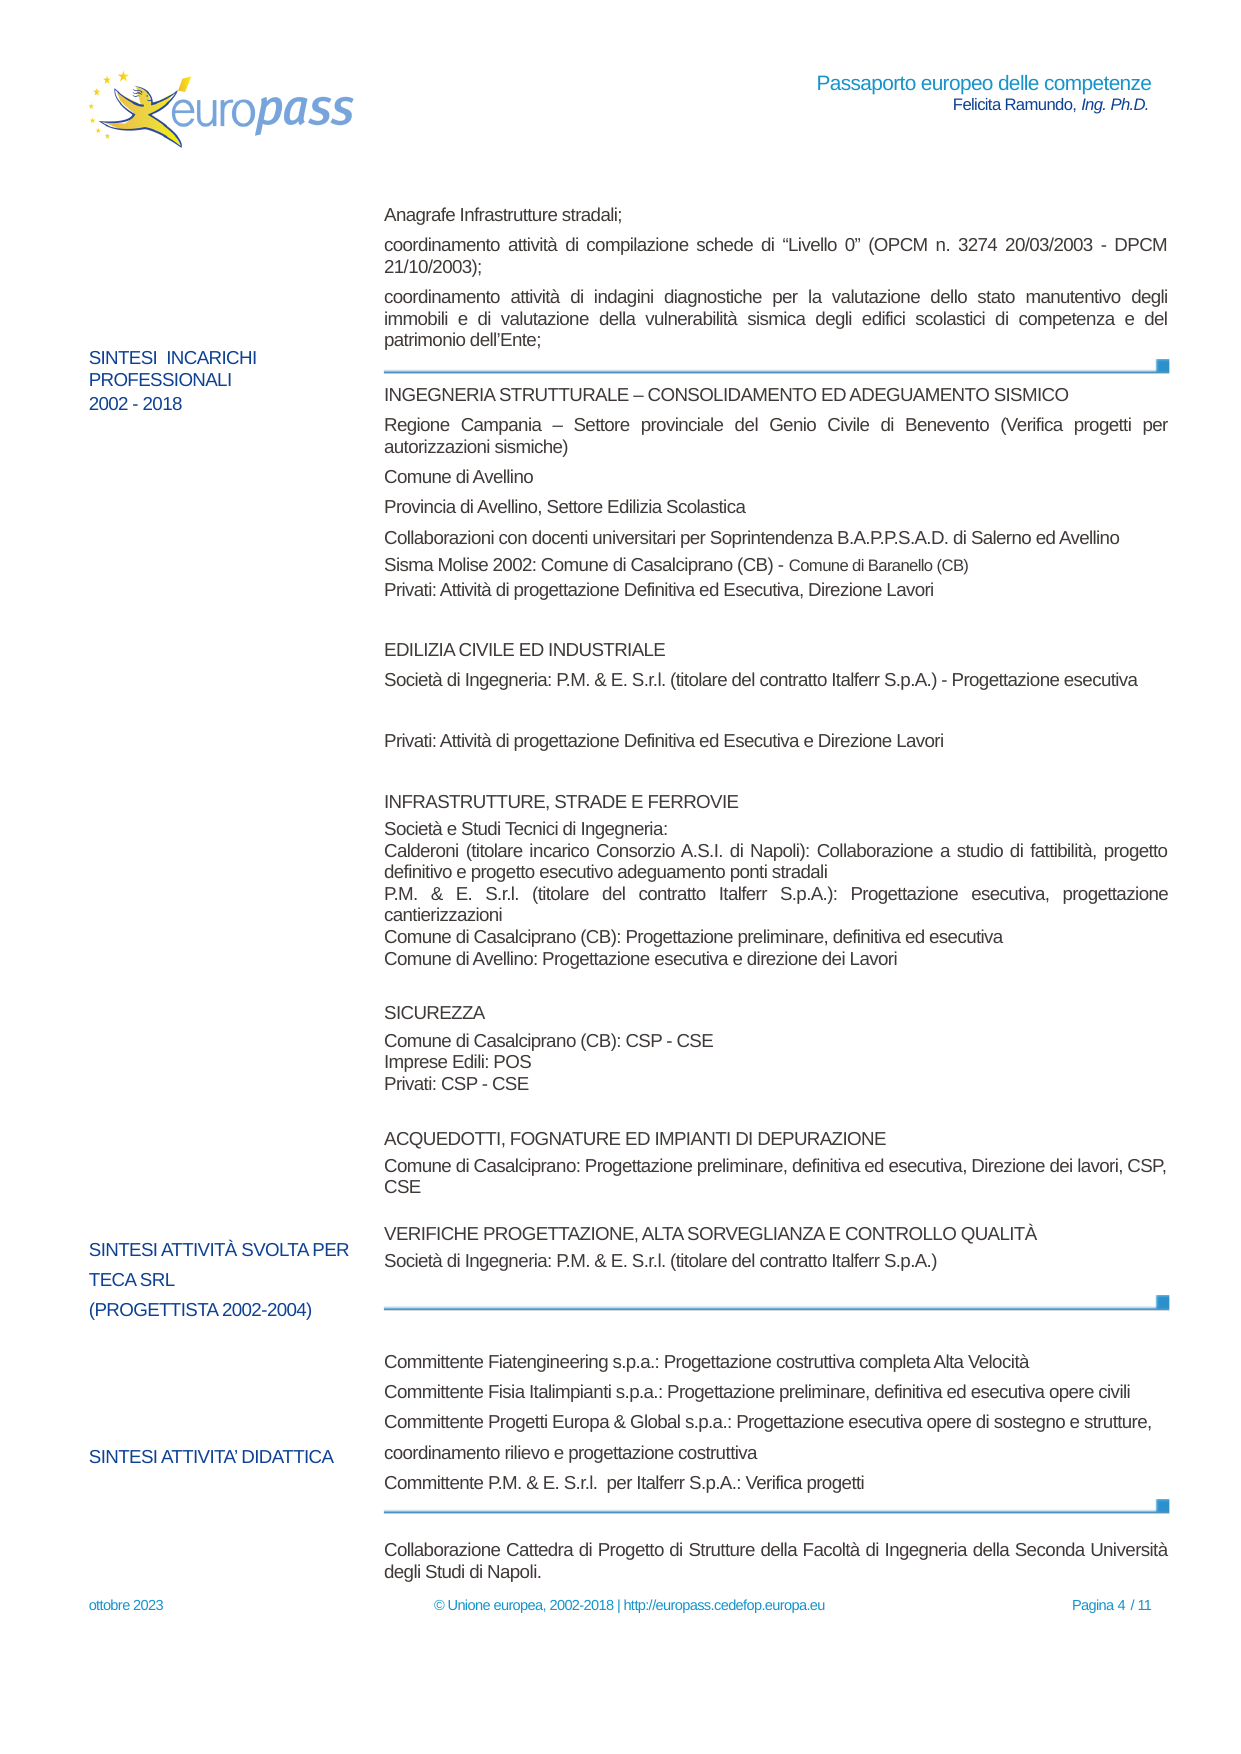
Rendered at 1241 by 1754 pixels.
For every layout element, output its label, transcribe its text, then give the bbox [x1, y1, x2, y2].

table_cell SINTESI INCARICHI PROFESSIONALI 2002 - 2018 SINTESI ATTIVITÀ SVOLTA PER TECA SRL (progettista 2002-2004) SINTESI ATTIVITA’ DIDATTICA [89, 201, 384, 1588]
table_cell RESPONSABILE DEL PROCEDIMENTO DIRETTORE ESECUZIONE DEL CONTRATTO DIRETTORE LAVORI COLLAUDATORE STATICO COLLAUDATORE TECNICO AMMINISTRATIVO SUPPORTO AL RESPONSABILE DEL PROCEDIMENTO COMPONENTE DI GRUPPI DI LAVORO E ATTIVITÀ DI SUPPORTO VERIFICAZIONI E CONSULENZE TECNICHE MEMBRO COMMISSIONI GARA MEMBRO COMMISSIONI SELEZIONE PERSONALE SUPPORTO AL RESPONSABILE DEL PROCEDIMENTO – Project management Interventi A.P.Q. Infrastrutture per la viabilità nella Regione Campania Interventi A.P.Q. Infrastrutture per i sistemi urbani Poli formativi di eccellenza Supervisione e controllo dell'attività di progettazione, direzione lavori, sicurezza, esecuzione dell'appalto e collaudo, degli atti tecnici ed amministrativi dei procedimenti; gestione dei rapporti con altri enti pubblici e con gli enti finanziatori; programmazione, rendicontazione, controllo e monitoraggio, comunicazione alle Autorità di controllo; verifica e validazione della progettazione; coordinamento gruppi tecnici per censimento edifici per Anagrafe Edilizia Scolastica e ponti per Anagrafe Infrastrutture stradali; coordinamento attività di compilazione schede di “Livello 0” (OPCM n. 3274 20/03/2003 - DPCM 21/10/2003); coordinamento attività di indagini diagnostiche per la valutazione dello stato manutentivo degli immobili e di valutazione della vulnerabilità sismica degli edifici scolastici di competenza e del patrimonio dell’Ente; INGEGNERIA STRUTTURALE – CONSOLIDAMENTO ED ADEGUAMENTO SISMICO Regione Campania – Settore provinciale del Genio Civile di Benevento (Verifica progetti per autorizzazioni sismiche) Comune di Avellino Provincia di Avellino, Settore Edilizia Scolastica Collaborazioni con docenti universitari per Soprintendenza B.A.P.P.S.A.D. di Salerno ed Avellino Sisma Molise 2002: Comune di Casalciprano (CB) - Comune di Baranello (CB) Privati: Attività di progettazione Definitiva ed Esecutiva, Direzione Lavori EDILIZIA CIVILE ED INDUSTRIALE Società di Ingegneria: P.M. & E. S.r.l. (titolare del contratto Italferr S.p.A.) - Progettazione esecutiva Privati: Attività di progettazione Definitiva ed Esecutiva e Direzione Lavori INFRASTRUTTURE, STRADE E FERROVIE Società e Studi Tecnici di Ingegneria: Calderoni (titolare incarico Consorzio A.S.I. di Napoli): Collaborazione a studio di fattibilità, progetto definitivo e progetto esecutivo adeguamento ponti stradali P.M. & E. S.r.l. (titolare del contratto Italferr S.p.A.): Progettazione esecutiva, progettazione cantierizzazioni Comune di Casalciprano (CB): Progettazione preliminare, definitiva ed esecutiva Comune di Avellino: Progettazione esecutiva e direzione dei Lavori SICUREZZA Comune di Casalciprano (CB): CSP - CSE Imprese Edili: POS Privati: CSP - CSE ACQUEDOTTI, FOGNATURE ED IMPIANTI DI DEPURAZIONE Comune di Casalciprano: Progettazione preliminare, definitiva ed esecutiva, Direzione dei lavori, CSP, CSE VERIFICHE PROGETTAZIONE, ALTA SORVEGLIANZA E CONTROLLO QUALITÀ Società di Ingegneria: P.M. & E. S.r.l. (titolare del contratto Italferr S.p.A.) Committente Fiatengineering s.p.a.: Progettazione costruttiva completa Alta Velocità Committente Fisia Italimpianti s.p.a.: Progettazione preliminare, definitiva ed esecutiva opere civili Committente Progetti Europa & Global s.p.a.: Progettazione esecutiva opere di sostegno e strutture, coordinamento rilievo e progettazione costruttiva Committente P.M. & E. S.r.l. per Italferr S.p.A.: Verifica progetti Collaborazione Cattedra di Progetto di Strutture della Facoltà di Ingegneria della Seconda Università degli Studi di Napoli. Collaborazione Cattedra di Scienza delle Costruzioni della Facoltà di Ingegneria della Seconda Università degli Studi di Napoli. Cultore della materia: Scienza delle Costruzioni presso la Facoltà di Ingegneria della Seconda Università degli Studi di Napoli; Organizzazione del Cantiere presso la Facoltà di Ingegneria dell’Università degli Studi del Molise. Attività di tutorato nei tirocini e nella redazione di tesi di laurea in Ingegneria Civile presso la Facoltà di Ingegneria della Seconda Università degli Studi di Napoli. Relatore di numerose tesi di laurea in Ingegneria Strutturale e membro di commissioni di Laurea in Ingegneria Civile presso la Facoltà di Ingegneria della Seconda Università degli Studi di Napoli. Attività di tutorato presso la Facoltà di Architettura della Seconda Università degli Studi di Napoli per il settore scientifico disciplinare ICAR 08 (Scienza delle costruzioni), su incarico della Presidenza a seguito di selezione. Attività seminariale sugli argomenti: Sicurezza e qualità nei cantieri edili, programmazione di lavori e normativa sui Lavori Pubblici nell’ambito del Corso di Cantieri ed impianti per le costruzioni civili presso la Facoltà di Ingegneria della Seconda Università degli Studi di Napoli e la Facoltà di Ingegneria dell’Università degli Studi del Molise Vincitrice del Concorso nazionale dottorato di ricerca in “Consolidamento ed adeguamento sismico di opere murarie e strutture in c.a.”, XVII ciclo presso la Facoltà di Ingegneria della Seconda Università degli Studi di Napoli e in “Conservazione dei beni architettonici”, presso la Facoltà di Architettura della Seconda Università degli Studi di Napoli Incarico di ricerca di natura professionale: Studio dello stato dell’arte sulle tecniche di riabilitazione strutturale e di adeguamento sismico, sia tradizionali che innovative, ed analisi numeriche della risposta statica e dinamica di edifici storici, con analisi delle possibilità di impiego di tecnologie miste reversibili - Programma di ricerca PROHITECH finanziato dalla CE nell’ambito del FP6; Vincitrice di due selezioni per attività di tutorato presso la Facoltà di Architettura della Seconda Università degli Studi di Napoli, settore scientifico disciplinare ICAR 08 (Scienza delle costruzioni); Incarico di ricerca di natura professionale: Svolgimento di attività di collaborazione nell’ambito dei seguenti Work Packages: WP11 Study Cases e WP12 Design Guidelines - Programma di ricerca PROHITECH finanziato dalla CE nell’ambito del FP6; Vincitrice di selezione pubblica per incarico di ricerca di natura professionale consistente in: Studio dei modelli del legno strutturale visti alla luce della più recente normativa; l’analisi statica di eventuali interventi proposti - L.R. n.5/2002 annualità 2005. Vincitrice di assegno di ricerca di durata annuale, settore scientifico disciplinare ICAR/08, programma di ricerca dal titolo “Il materiale legno nella riqualificazione del patrimonio storico costruito: problematiche di natura tipologica e strutturale”, Dipartimento di Ingegneria Civile S.U.N. Attività di ricerca presso il Dipartimento di Ingegneria Civile della Facoltà di Ingegneria della Seconda Università degli Studi di Napoli: statica e stabilità delle costruzioni murarie e monumentali, caratterizzazione meccanica dei materiali strutturali, recupero e consolidamento di strutture lignee mediante tecniche innovative, meccanica della frattura applicata al legno strutturale, diagnostica non distruttiva delle strutture, analisi di vulnerabilità sismica delle strutture, consolidamento ed adeguamento sismico delle strutture, controllo della risposta sismica delle strutture Partecipazione ai gruppi di ricerca: “Materiali metallici innovativi nel consolidamento antisismico di strutture in muratura” svolta nell’ambito del Progetto CNR Legge 449/97 dal titolo: “Materiali e soluzioni tecnologiche affidabili ed idonee a ridurre gli effetti di eventi sismici e calamità naturali”, Linea 3.4 “Tecnologie basate sull'impiego di materiali metallici”, L. 449/97 “Metodologie innovative per l'adeguamento sismico di edifici esistenti basate sull'impiego di sistemi strutturali integrativi di tipo metallico”, Progetto MIUR – PRIN 2001 dal titolo: Strutture in acciaio innovative per la protezione sismica degli edifici “Sistemi integrativi metallici per l’adeguamento di edifici esistenti", svolta nell’ambito del Progetto MIUR – PRIN 2003 dal titolo: Strutture metalliche innovative per la protezione sismica di edifici nuovi ed esistenti: criteri e metodologie di progetto “Protezione di strutture murarie di tipo storico mediante tecniche miste reversibili", svolta nell’ambito del Progetto MIUR – PRIN 2005 dal titolo: Salvaguardia e riabilitazione strutturale di edifici storici mediante tecniche miste reversibili Progetto finanziato dalla Comunità Europea dal titolo: Earthquake Protection of Historical Buildings by Reversible Mixed Technologies – PROHITECH, con attività di supporto specialistico al Responsabile Scientifico “Criteri di progetto di strutture intelaiate in acciaio e metodi di analisi non lineare” nell’ambito del Consorzio RELUIS (Rete dei Laboratori Universitari di Ingegneria Sismica) inserita nella Linea5 “Sviluppo di approcci innovativi per il progetto di strutture in acciaio e composte acciaio-calcestruzzo” Progetto finanziato dalla Regione Campania L.R. n.5/2002 annualità 2005 - “Il materiale legno nella riqualificazione del patrimonio storico costruito della Regione Campania: I centri storici e le preesistenze archeologiche (Pompei scavi ed Ercolano). Problematiche di natura tipologica e strutturale”; Programma di ricerca “Il materiale legno nella riqualificazione del patrimonio storico costruito: problematiche di natura tipologica e strutturale”, sede di ricerca Dipartimento di Ingegneria Civile. Componente del Gruppo di Studio nazionale, formato da docenti universitari ed esperti del settore, per la predisposizione del documento normativo CNR-DT 206/2006 dal titolo: “Istruzioni per la Progettazione, l’Esecuzione ed il Controllo delle Strutture di Legno”. Archeologia industriale e sviluppo sostenibile: La Fornace Petrucciani, organizzato dai Comuni di Campobasso e Ripalimosani (CB) – Febbraio 2002 International Conference on Non-Destructive Investigations and Microanalysis for the Diagnostics and Conservation of the Cultural and Environmental Heritage (Conferenza Internazionale sulle indagini non distruttive e microanalisi per la diagnostica e la conservazione del patrimonio culturale ed ambientale), Lecce - Luglio 2005 Convegno Associazione Italiana Meccanica Teorica e Applicata (AIMeTA), Firenze – Settembre 2005 XX Congresso del Collegio dei Tecnici dell’Acciaio (CTA), Lacco Ameno, Ischia – Settembre 2005 1^ ECEES – First European Conference on Earthquake Engineering and Seismology (Prima Conferenza Europea di Ingegneria Sismica e Sismologia), Ginevra – Settembre 2006 Il legno per le costruzioni, Progettazione e Conservazione, Sessa Aurunca – Marzo 2007 Workshop organizzato da: Centro Regionale di Competenza per i Beni Culturali Ecologia Economia, Dipartimento di Cultura del Progetto della Seconda Università di Napoli, Master in Rappresentazione del Territorio e Gestione del Patrimonio Immobiliare e Ambientale, Associazione Tecnici Diagnosti Strutture di legno: potenzialità ed aspetti normativi, S. Michele di Serino (AV) – Maggio 2007 Seminario organizzato dall’Ordine degli Ingegneri della Provincia di Avellino in collaborazione con la Holzbau sud XII Convegno ANIDIS – L’ingegneria sismica in Italia, Pisa – Giugno 2007 XXI Congresso del Collegio dei Tecnici dell’Acciaio (CTA), Catania – Ottobre 2007 DIACOMAST 2008 -Diagnostica per la tutela e la conservazione dei materiali nel costruito – Sito Reale di S. Leucio-Caserta - Febbraio 2008 PROHITECH Conference 2009 - Protection of Historical Buildings, Roma 21-24 Giugno 2009 Conferenza finale COST Action C26 Urban Habitat Constructions under Catastrophic Events – Napoli - Settembre 2010 IV Convegno Nazionale di Storia dell’Ingegneria - Napoli - Aprile 2012 TESI DI DOTTORATO: Ramundo, F. 2004. Caratterizzazione meccanica del legno strutturale antico: identificazione dei parametri costitutivi mediante indagini sperimentali. Tesi di dottorato in Consolidamento ed adeguamento sismico di opere murarie e strutture in c.a. – XVII ciclo – Stampa 2004 – Litografia N. Libero - Napoli. LIBRI FP6 PROHITECH project - Earthquake protection of historical buildings by reversible mixed technologies – Editorial Board AA.VV. – Ed. Polimetrica, 2012: Volume 1: Intervention strategies for the seismic protection of historical building heritage in the Mediterranean basin Volume 2: Seismic protection of historical buildings: guide to material and technology selection Volume 3: Seismic protection of historical buildings: experimental activity Volume 4: Seismic protection of historical buildings: numerical analysis Volume 5: Seismic protection of historical buildings: calculation models Volume 6: Seismic protection of historical buildings: application and design CAPITOLI IN LIBRI: A. Mandara, A. M. Avossa, M. Ferraioli, G. Laezza, F. Ramundo, G. Spina, A. Zambrano, 2006. Integrative metal-based systems for seismic up-grading of existing buildings – in F. M. Mazzolani (ed.): Innovative steel structures for seismic protection of new and existing buildings: design criteria and methodologies – PRIN 2003 – ed. Polimetrica, Italia M. R. Migliore, L. Mollo, F. Ramundo, G. Spina, 2010. Indirizzi e metodologie per la redazione del piano di gestione. Aspetti strutturali e costruttivi - in Il Centro Storico Unesco di Napoli: indirizzi e metodologie per la redazione del Piano di Gestione – a cura del Centro Studi – Unione Industriali di Napoli A. Mandara, F. Ramundo, G. Spina, 2011. Il terzo padiglione. Il progetto strutturale – in Il Carcere Borbonico di Avellino: Passato e Futuro – a cura del MIBAC - ed. De Angelis Art, Italia LAVORI IN ATTI DI CONVEGNI INTERNAZIONALI: M.R. Migliore, F. Ramundo, E. Ruocco, 2003. Analysis of stability in monumental stone arches. Proceedings of STREMAH Conference - Halkidiki, Grecia - WIT Press. M.R. Migliore, F. Ramundo, 2004. Evaluation of mechanical properties of timber trusses by non-destructive tests. Proceedings of XXXII IAHS World Conference -Trento, Italia. G. Spina, F. Ramundo, A. Mandara, 2004. Mansonry strengthening by metal tie-bars, a case study. Proceedings of International Seminar on Structural Analysis of Historical Constructions SAHC – Padova, Italia M.R. Migliore, F. Ramundo, 2004. Identification of the mechanical properties of timber structures by combined non-destructive tests. Proceedings of International Seminar on Structural Analysis of Historical Constructions SAHC - Padova, Italia. M.R. Migliore, F. Ramundo, 2005. Historical heritage wooden structures: a comparative surveying method. Proceedings of International Conference on Non-Destructive Investigations and Microanalysis for the Diagnostics and Conservation of the Cultural and Environmental Heritage, Lecce, Italia. A. Mandara, A. Durante, F. Ramundo, G. Spina, 2006. Smart technologies for seismic protection of historical structures. Proceedings of First European Conference on Earthquake Engineering and Seismology (13th ECEE & 30th General Assembly of the ESC) Geneva, Switzerland A. Mandara, A.M. Avossa, M. Ferraioli, F. Ramundo, G. Spina, 2007. Performance-based seismic retrofit of r.c. and masonry buildings. Proceedings of COST C26 Workshop “Urban Habitat Constructions under Catastrophic Events” - Prague, Czech Republic. A. Mandara, F. Ramundo, G. Spina, 2008. Steel bracing for the optimal seismic control of existing r.c. structures. Proceedings of 5th European Conference on steel and composite structures EUROSTEEL 2008 - Graz, Austria. A. Mandara, F. Ramundo, G. Spina, 2008. On the effectiveness of smart technologies in the seismic protection of existing buildings. Part I: masonry structures. Proceedings of 2008 Seismic Engineering International Conference Commemorating the 1908 Messina and Reggio Calabria Earthquake MERCEA ‘08 Conference – Messina and Reggio Calabria, Italy. A. Mandara, F. Ramundo, G. Spina, 2008. On the effectiveness of smart technologies in the seismic protection of existing buildings. Part II: reinforced concrete structures. Proceedings of 2008 Seismic Engineering International Conference Commemorating the 1908 Messina and Reggio Calabria Earthquake MERCEA ‘08 Conference – Messina and Reggio Calabria, Italy A. Mandara, F. Ramundo, G. Spina, 2008: Smart technologies in the seismic protection of existing buildings – Part 1: General concepts, Part 2: Applications. Proceedings of COST C26 International Symposium: Urban habitat construction under catastrophic events - Malta. A. Mandara, F. Ramundo, G. Spina, 2009. Performance levels under seismic actions of masonry structures retrofitted with steel elements – PROHITECH Conference - Protection of Historical Buildings - Roma 21-24 Giugno M.R. Migliore, F. Ramundo, 2009. Combined non-destructive tests method for the diagnosis of existing wooden structures – PROHITECH Conference - Protection of Historical Buildings - Roma 21-24 Giugno 2009 A. Mandara, F. Ramundo, G. Spina, 2009. Application of smart control systems for the seismic protection of existing buildings – PROHITECH Conference - Protection of Historical Buildings - Roma 21-24 Giugno 2009 M.R. Migliore, F. Ramundo, 2009. Mechanical models for the analysis of timber structures - PROHITECH Conference - Protection of Historical Buildings - Roma 21-24 Giugno 2009. A. Mandara, F. Ramundo, G. Spina, 2009. Seismic upgrading of R.C. structures with innovative bracing systems – PROHITECH Conference - Protection of Historical Buildings - Roma 21-24 Giugno 2009 M.R. Migliore, F. Ramundo, 2009. Experimental testing for the identification of mechanical characteristics of ancient timber elements – PROHITECH Conference - Protection of Historical Buildings - Roma 21-24 Giugno 2009 A. Mandara, F. Ramundo, G. Spina, 2009. Influence of control algorithm in smart systems for the seismic upgrading of existing buildings – PROHITECH Conference - Protection of Historical Buildings - Roma 21-24 Giugno 2009 A. Mandara, F. Ramundo, G. Spina, 2010. Application of smart strategies against severe dynamic actions. Urban Habitat Constructions under Catastrophic Events – COST Action C26 Final Conference – Naples, Italy F. Ramundo, M.R. Migliore, 2010. A model for limit state analysis of wooden structures. Urban Habitat Constructions under Catastrophic Events – COST Action C26 Final Conference – Naples, Italy F. Ramundo, M.R. Migliore, G. Spina, 2011. Analysis of ancient timber structures performance capacity – SHATIS'11 International Conference on Structural Health Assessment of Timber Structures - Lisbon, Portugal - June 2011, LAVORI IN ATTI DI CONVEGNI NAZIONALI: M.R. Migliore, F. Ramundo, 2003. La diagnostica non distruttiva nel legno strutturale. Atti della Giornata di studi sul tema: Diagnostica per la tutela dei materiali e del costruito – Sito Reale di S. Leucio-Caserta. M.R. Migliore, F. Ramundo, G. Frunzio, 2005. Analisi sperimentale del legno strutturale antico. Abstract Convegno Associazione Italiana Meccanica Teorica e Applicata (AIMeTA), Firenze. A. Mandara, F. Ramundo, G. Spina, 2005. Rinforzo di pareti murarie con tiranti in acciaio: analisi dei livelli prestazionali sotto azione sismica. XX Convegno CTA - Ischia M.R Migliore, L. Mollo, F. Ramundo, 2006. La valutazione prestazionale del legno strutturale antico. Giornate di studio Architettura e Tecnica delle Coperture - Ancona A. Mandara, F. Ramundo, G. Spina, 2007. Seismic upgrading of masonry structures by tying systems: design approach and numerical validation. XII Convegno ANIDIS L’ingegneria Sismica in Italia – Pisa A. Mandara, A. Durante, F. Ramundo, G. Spina, 2007. Control of the seismic response of historical buildings by mass damping systems. XII Convegno ANIDIS L’ingegneria Sismica in Italia – Pisa A. Mandara, F. Ramundo, G. Spina, 2007. Seismic up-grading of an existing r.c. building by steel braces and energy dissipation devices. XXI Congresso del CTA – Catania M.R. Migliore, L. Mollo, F. Ramundo, 2008. Diagnosi e conservazione del legno antico – Atti del Convegno DIACOMAST -Diagnostica per la tutela e la conservazione dei materiali nel costruito – Sito Reale di S. Leucio-Caserta. M.R. Migliore, F. Ramundo, G.Spina, 2008. Tomografia ultrasonica applicata al legno strutturale – Atti del Convegno DIACOMAST -Diagnostica per la tutela e la conservazione dei materiali nel costruito – Sito Reale di S. Leucio-Caserta. A. Mandara, F. Ramundo, G. Spina, 2011. L’impiego di elementi metallici integrativi nell’intervento di miglioramento sismico dell’ex Carcere Borbonico di Avellino. XXIII Congresso del CTA – Ischia M.R. Migliore, F. Ramundo, M. Barbato, G. Grimaldi 2012. Caratterizzazione fisica e meccanica del legno strutturale antico: le capriate del Real Albergo dei Poveri in Napoli – IV Convegno Nazionale di Storia dell’Ingegneria - Napoli Aprile 2012 RAPPORTI DI RICERCA: F. Ramundo, G. Spina, 2007. Miglioramento sismico di strutture storiche in muratura mediante tecniche metalliche integrative. Abstract GSA Seconda Università di Napoli F. Ramundo, M.R. Migliore, 2007. Caratterizzazione meccanica, diagnosi ed indagine sperimentale di strutture esistenti in legno – Abstract GSA Seconda Università di Napoli A. Mandara, F. Ramundo, G. Spina, (Editors) 2005: Earthquake protection of historical buildings by reversible mixed technologies – Overview of existing techniques – Rapporto di ricerca finale del WP1 del FP6-2002-INCO-MPC-101 PROHITECH project L. Calado, J.M. Proenca, M. Nicolau, J. Almeida, A. Sousa Gago, F.M. Mazzolani, A. Mandara, F. Ramundo, G. Spina, 2006: Displacement - dependent devices – in Rapporto di ricerca finale del WP5 del FP6-2002-INCO-MPC-101 PROHITECH project L. Calado, J.M. Proenca, M. Nicolau, J. Almeida, A. Sousa Gago, F.M. Mazzolani, A. Mandara, F. Ramundo, G. Spina, 2006: Velocity - dependent devices – in Rapporto di ricerca finale del WP5 del FP6-2002-INCO-MPC-101 PROHITECH project F.M. Mazzolani, A. Mandara, F. Ramundo, G. Spina, M. Chemrouk, N. Attari, Z. Derradj, F. Bouzid, P. Gravilovic, V. Sendova, 2006: Modified input devices - in Rapporto di ricerca finale del WP5 del FP6-2002-INCO-MPC-101 PROHITECH project F.M. Mazzolani, A. Mandara, F. Ramundo, G. Spina, 2006: Combination of devices - in Rapporto di ricerca finale del WP5 del FP6-2002-INCO-MPC-101 PROHITECH project A. Mandara, F. Ramundo, G. Spina, 2006: Seismic isolation techniques - in Rapporto di ricerca finale del WP6 del FP6-2002-INCO-MPC-101 PROHITECH project A. Mandara, F. Ramundo, G. Spina, 2006: Seismic protection with active control - in Rapporto di ricerca finale del WP6 del FP6-2002-INCO-MPC-101 PROHITECH project F.M. Mazzolani, A. Mandara, F. Ramundo, G. Spina, 2006: Passive control of existing buildings - in Rapporto di ricerca finale del WP6 del FP6-2002-INCO-MPC-101 PROHITECH project A. Mandara, F. Ramundo, G. Spina, 2006: The use of smart technologies in seismic upgrading - in Rapporto di ricerca finale del WP6 del FP6-2002-INCO-MPC-101 PROHITECH project A. Mandara, F. Ramundo, G. Spina, 2006: Analytical and numerical models for magnetorheological devices - in Rapporto di ricerca finale del WP9 del FP6-2002-INCO-MPC-101 PROHITECH project A. Mandara, F. Ramundo, G. Spina, 2007: Traditional strengthening intervention techniques: metal tie-bars - in Rapporto di ricerca finale del WP12 del FP6-2002-INCO-MPC-101 PROHITECH project A. Mandara, F. Ramundo, G. Spina, 2007: Design procedure for viscous devices - in Rapporto di ricerca finale del WP12 del FP6-2002-INCO-MPC-101 PROHITECH project A. Mandara, F. Ramundo, G. Spina, 2007: Seismic upgrading of an existing reinforced concrete structure with energy dissipation systems - in Rapporto di ricerca finale del WP12 del FP6-2002-INCO-MPC-101 PROHITECH project A. Mandara, F. Ramundo, G. Spina, 2007: Seismic upgrading of existing structures with magnetorheological devices - in Rapporto di ricerca finale del WP12 del FP6-2002-INCO-MPC-101 PROHITECH project A. Mandara, F. Ramundo, 2007: Diagnosis of the conservation state and identification of the mechanical characteristics of the material: wooden structures - in Rapporto di ricerca finale del WP12 del FP6-2002-INCO-MPC-101 PROHITECH project M.R. Migliore, F. Ramundo, et al. 2011 - Rapporto di prova sui risultati delle indagini eseguite sulle capriate del Real Albergo dei Poveri nell’ambito della convenzione stipulata con il Comune di Napoli Università degli Studi di Napoli “Federico II” - Centro Interdipartimentale di Ricerca L.U.P.T Corso di formazione in sicurezza e tutela della salute dei lavoratori ai sensi dei D.Lgs. 626/94 e 242/96 Università degli Studi di Napoli “Federico II” - Centro Interdipartimentale di Ricerca L.U.P.T Corso di formazione in sicurezza e tutela della salute dei lavoratori ai sensi dei D.Lgs. 494/96 e s.m.i - Politecnico di Milano Dipartimento di Ingegneria Strutturale Metodi per elementi finiti per analisi statiche e dinamiche: nozioni di base, sviluppi recenti, significative applicazioni pratiche Politecnico di Milano Dipartimento di Ingegneria Strutturale Proprietà e comportamento dei materiali strutturali. Calcolo anelastico e agli stati limite ultimi delle strutture Università degli Studi di Napoli “Federico II” - Dipartimento di Progettazione Aeronautica Smart Structures (Strutture Intelligenti) Provincia di Avellino - Settore Lavori Pubblici Rischio di frana e messa in sicurezza del territorio Corso di aggiornamento Coordinatore per la progettazione e per l’esecuzione dei lavori nei cantieri temporanei o mobili ai sensi dell’art. 98, comma 3, allegato XIV del D.Lgs. 81/08 e s.m.i. Scuola Nazionale dell’Amministrazione – Presidenza Consiglio Ministri Il Codice dei Contratti pubblici – corso base Scuola Nazionale dell’Amministrazione – Presidenza Consiglio Ministri Il Codice dei Contratti pubblici – corso avanzato Scuola Nazionale dell’Amministrazione – Presidenza Consiglio Ministri “Project management nella PA: strumenti, competenze e comportamenti” CORSI DI FORMAZIONE ED AGGIORNAMENTO PROFESSIONALE – CFP: Corsi di aggiornamento professionale su diversi temi per il rilascio dei CFP (strutture, edilizia, lavori pubblici, verifiche della progettazione, direzione lavori, project management) pianoforte, design, cucina e pasticceria Si autorizza al trattamento dei dati personali ai sensi del D.Lgs.196/2003 e s.m.i. Felicita Ramundo [384, 374, 1169, 1295]
